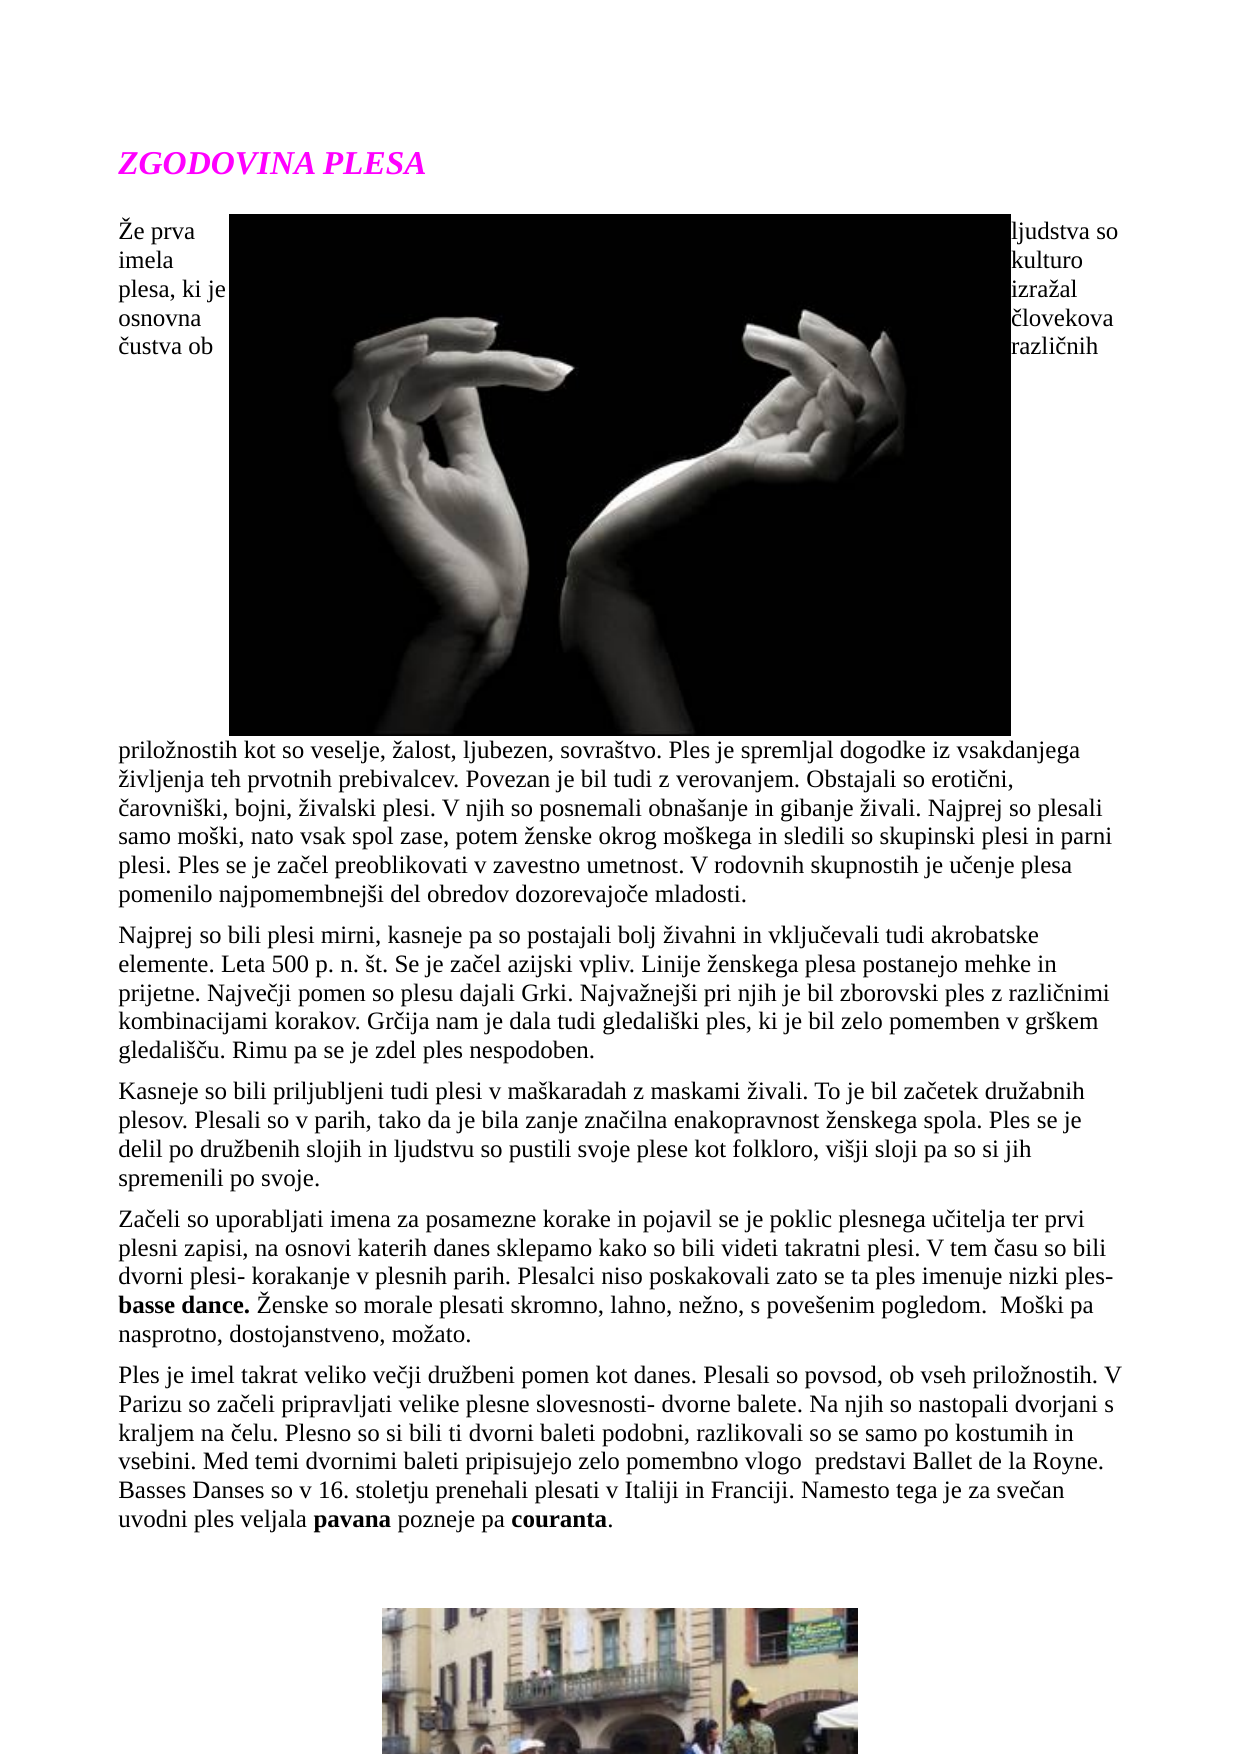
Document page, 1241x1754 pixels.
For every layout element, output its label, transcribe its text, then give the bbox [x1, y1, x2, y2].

text Začeli so uporabljati imena za posamezne korake in pojavil se je poklic plesnega učitelja ter prvi plesni zapisi, na osnovi katerih danes sklepamo kako so bili videti takratni plesi. V tem času so bili dvorni plesi- korakanje v plesnih parih. Plesalci niso poskakovali zato se ta ples imenuje nizki ples-basse dance. Ženske so morale plesati skromno, lahno, nežno, s povešenim pogledom. Moški pa nasprotno, dostojanstveno, možato. [118, 1204, 1122, 1348]
text Že prva ljudstva so imela kulturo plesa, ki je izražal osnovna človekova čustva ob različnih priložnostih kot so veselje, žalost, ljubezen, sovraštvo. Ples je spremljal dogodke iz vsakdanjega življenja teh prvotnih prebivalcev. Povezan je bil tudi z verovanjem. Obstajali so erotični, čarovniški, bojni, živalski plesi. V njih so posnemali obnašanje in gibanje živali. Najprej so plesali samo moški, nato vsak spol zase, potem ženske okrog moškega in sledili so skupinski plesi in parni plesi. Ples se je začel preoblikovati v zavestno umetnost. V rodovnih skupnostih je učenje plesa pomenilo najpomembnejši del obredov dozorevajoče mladosti. [118, 216, 1122, 908]
picture [382, 1608, 858, 1754]
picture [229, 214, 1011, 736]
subtitle ZGODOVINA PLESA [118, 143, 1122, 181]
text Ples je imel takrat veliko večji družbeni pomen kot danes. Plesali so povsod, ob vseh priložnostih. V Parizu so začeli pripravljati velike plesne slovesnosti- dvorne balete. Na njih so nastopali dvorjani s kraljem na čelu. Plesno so si bili ti dvorni baleti podobni, razlikovali so se samo po kostumih in vsebini. Med temi dvornimi baleti pripisujejo zelo pomembno vlogo predstavi Ballet de la Royne. Basses Danses so v 16. stoletju prenehali plesati v Italiji in Franciji. Namesto tega je za svečan uvodni ples veljala pavana pozneje pa couranta. [118, 1360, 1122, 1533]
text Najprej so bili plesi mirni, kasneje pa so postajali bolj živahni in vključevali tudi akrobatske elemente. Leta 500 p. n. št. Se je začel azijski vpliv. Linije ženskega plesa postanejo mehke in prijetne. Največji pomen so plesu dajali Grki. Najvažnejši pri njih je bil zborovski ples z različnimi kombinacijami korakov. Grčija nam je dala tudi gledališki ples, ki je bil zelo pomemben v grškem gledališču. Rimu pa se je zdel ples nespodoben. [118, 920, 1122, 1064]
text Kasneje so bili priljubljeni tudi plesi v maškaradah z maskami živali. To je bil začetek družabnih plesov. Plesali so v parih, tako da je bila zanje značilna enakopravnost ženskega spola. Ples se je delil po družbenih slojih in ljudstvu so pustili svoje plese kot folkloro, višji sloji pa so si jih spremenili po svoje. [118, 1076, 1122, 1191]
